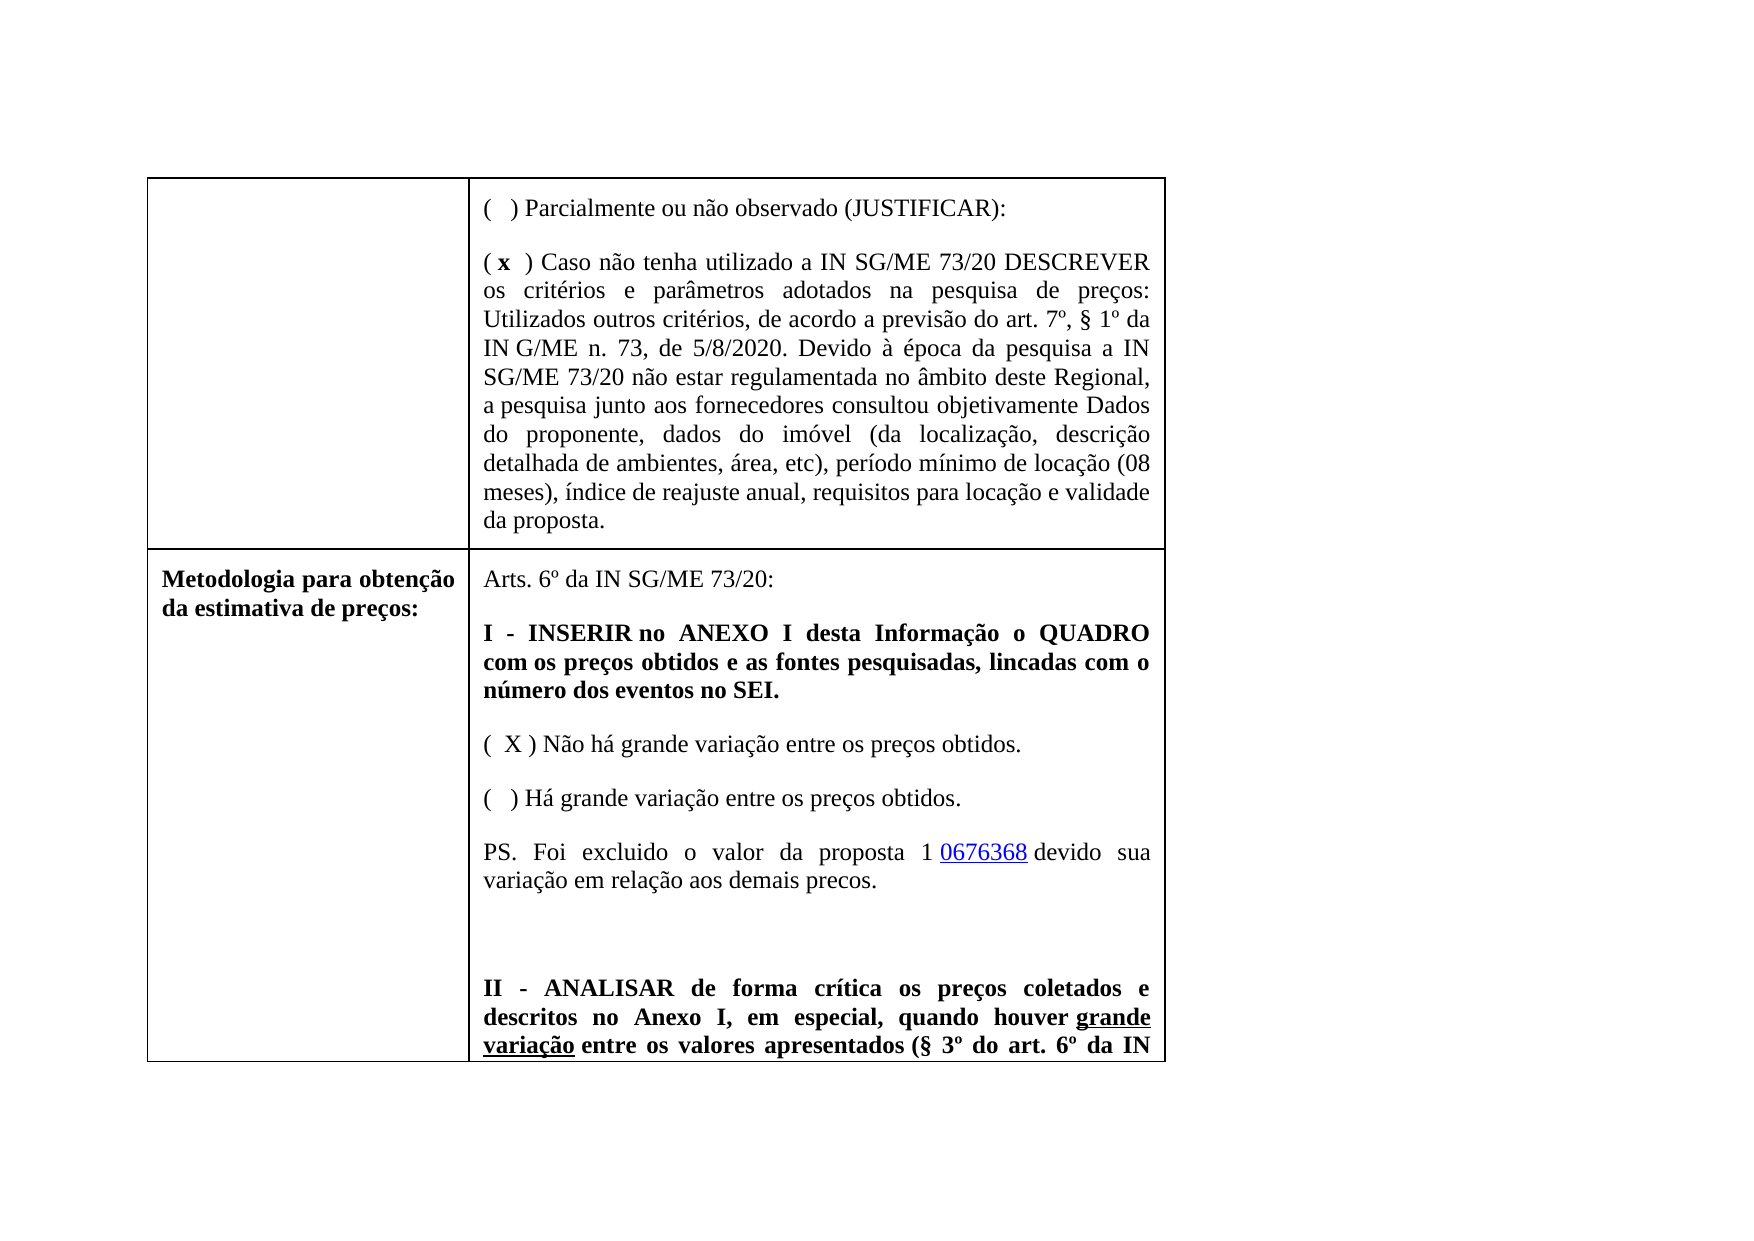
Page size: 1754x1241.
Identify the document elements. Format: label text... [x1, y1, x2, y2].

table_cell Arts. 6º da IN SG/ME 73/20: I - INSERIR no ANEXO I desta Informação o QUADRO com os preços obtidos e as fontes pesquisadas, lincadas com o número dos eventos no SEI. ( X ) Não há grande variação entre os preços obtidos. ( ) Há grande variação entre os preços obtidos. PS. Foi excluido o valor da proposta 1 0676368 devido sua variação em relação aos demais precos. II - ANALISAR de forma crítica os preços coletados e descritos no Anexo I, em especial, quando houver grande variação entre os valores apresentados (§ 3º do art. 6º da IN [470, 550, 1164, 1061]
table_cell ( ) Parcialmente ou não observado (JUSTIFICAR): ( x ) Caso não tenha utilizado a IN SG/ME 73/20 DESCREVER os critérios e parâmetros adotados na pesquisa de preços: Utilizados outros critérios, de acordo a previsão do art. 7º, § 1º da IN G/ME n. 73, de 5/8/2020. Devido à época da pesquisa a IN SG/ME 73/20 não estar regulamentada no âmbito deste Regional, a pesquisa junto aos fornecedores consultou objetivamente Dados do proponente, dados do imóvel (da localização, descrição detalhada de ambientes, área, etc), período mínimo de locação (08 meses), índice de reajuste anual, requisitos para locação e validade da proposta. [470, 179, 1164, 548]
table_cell Metodologia para obtenção da estimativa de preços: [148, 550, 468, 1061]
table_cell [148, 179, 468, 548]
